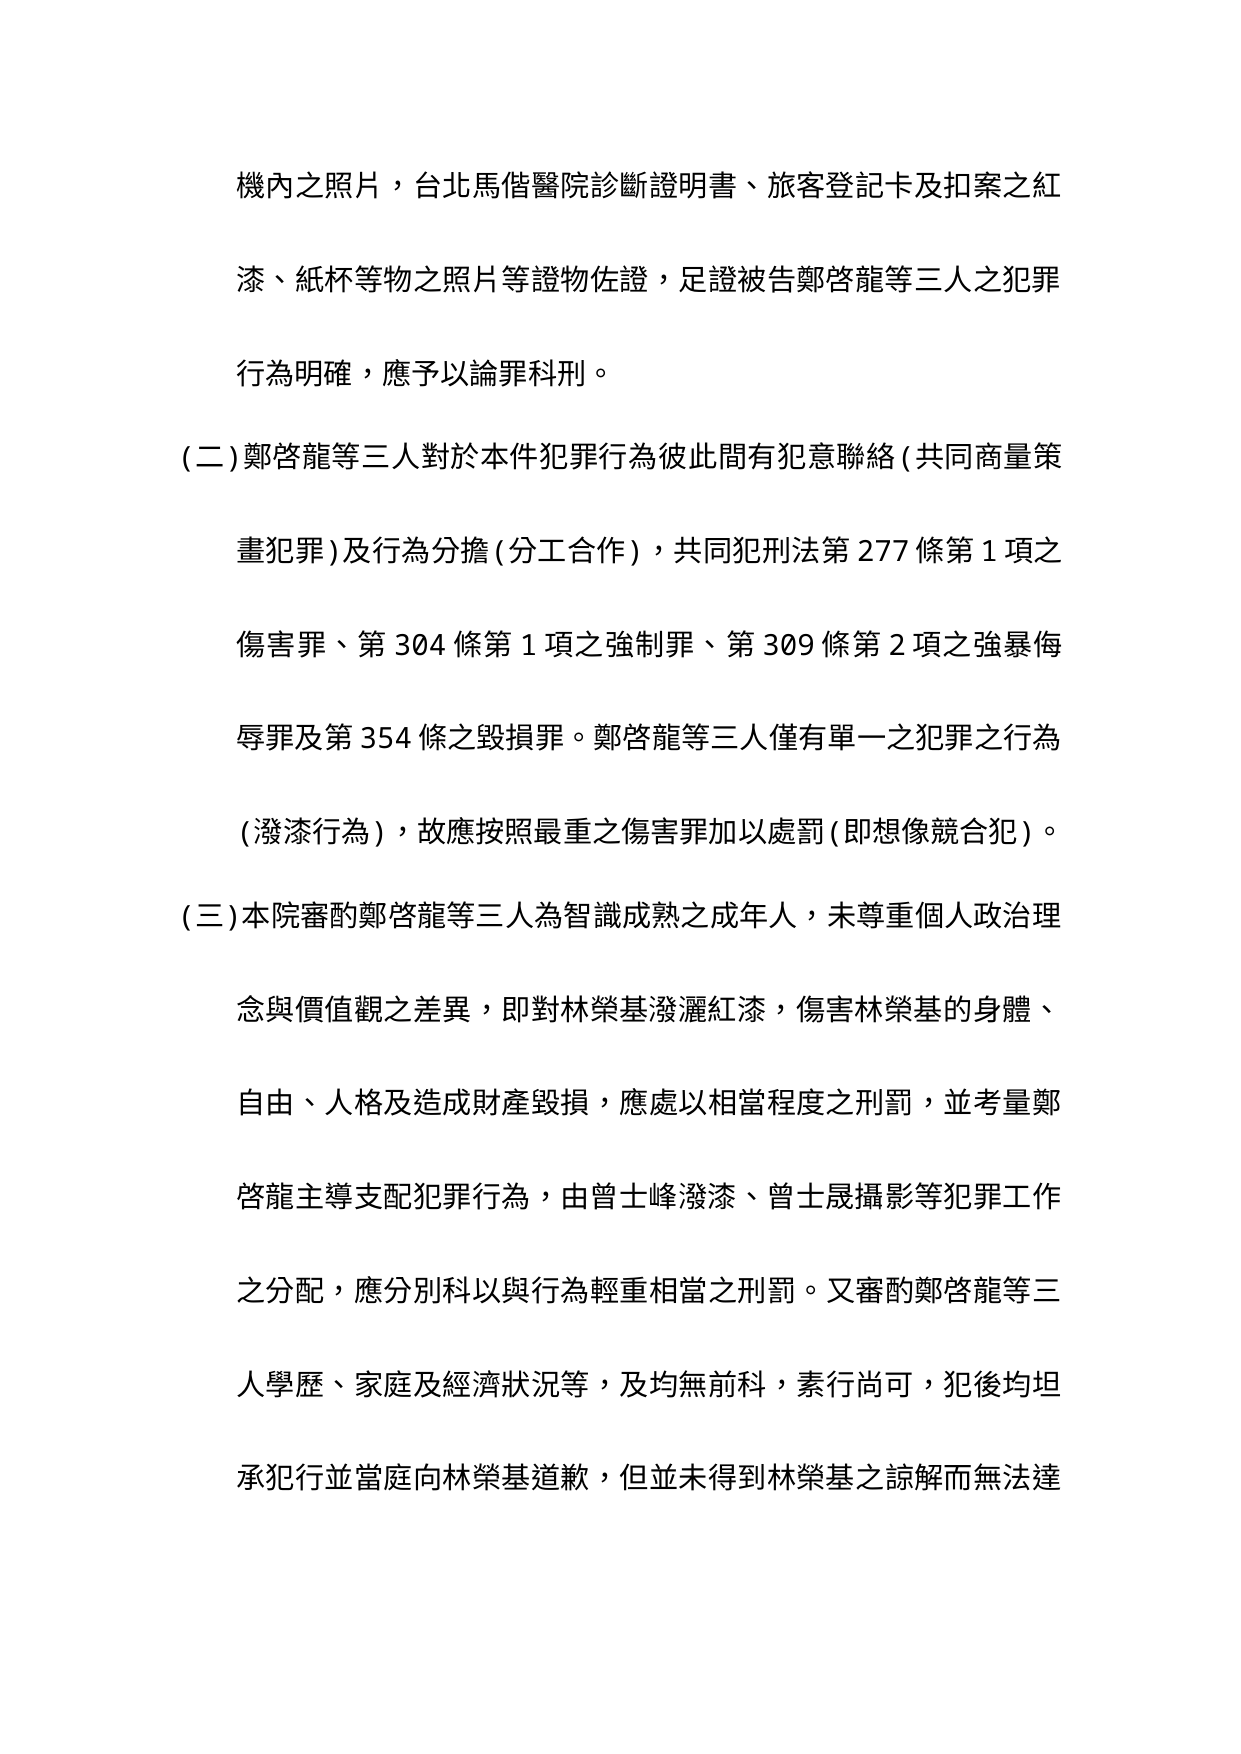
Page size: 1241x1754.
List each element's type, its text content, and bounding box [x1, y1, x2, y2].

text 機內之照片，台北馬偕醫院診斷證明書、旅客登記卡及扣案之紅漆、紙杯等物之照片等證物佐證，足證被告鄭啓龍等三人之犯罪行為明確，應予以論罪科刑。 [177, 142, 1063, 392]
text (三)本院審酌鄭啓龍等三人為智識成熟之成年人，未尊重個人政治理念與價值觀之差異，即對林榮基潑灑紅漆，傷害林榮基的身體、自由、人格及造成財產毀損，應處以相當程度之刑罰，並考量鄭啓龍主導支配犯罪行為，由曾士峰潑漆、曾士晟攝影等犯罪工作之分配，應分別科以與行為輕重相當之刑罰。又審酌鄭啓龍等三人學歷、家庭及經濟狀況等，及均無前科，素行尚可，犯後均坦承犯行並當庭向林榮基道歉，但並未得到林榮基之諒解而無法達 [177, 872, 1063, 1497]
text (二)鄭啓龍等三人對於本件犯罪行為彼此間有犯意聯絡(共同商量策畫犯罪)及行為分擔(分工合作)，共同犯刑法第277條第1項之傷害罪、第304條第1項之強制罪、第309條第2項之強暴侮辱罪及第354條之毀損罪。鄭啓龍等三人僅有單一之犯罪之行為(潑漆行為)，故應按照最重之傷害罪加以處罰(即想像競合犯)。 [177, 413, 1063, 851]
